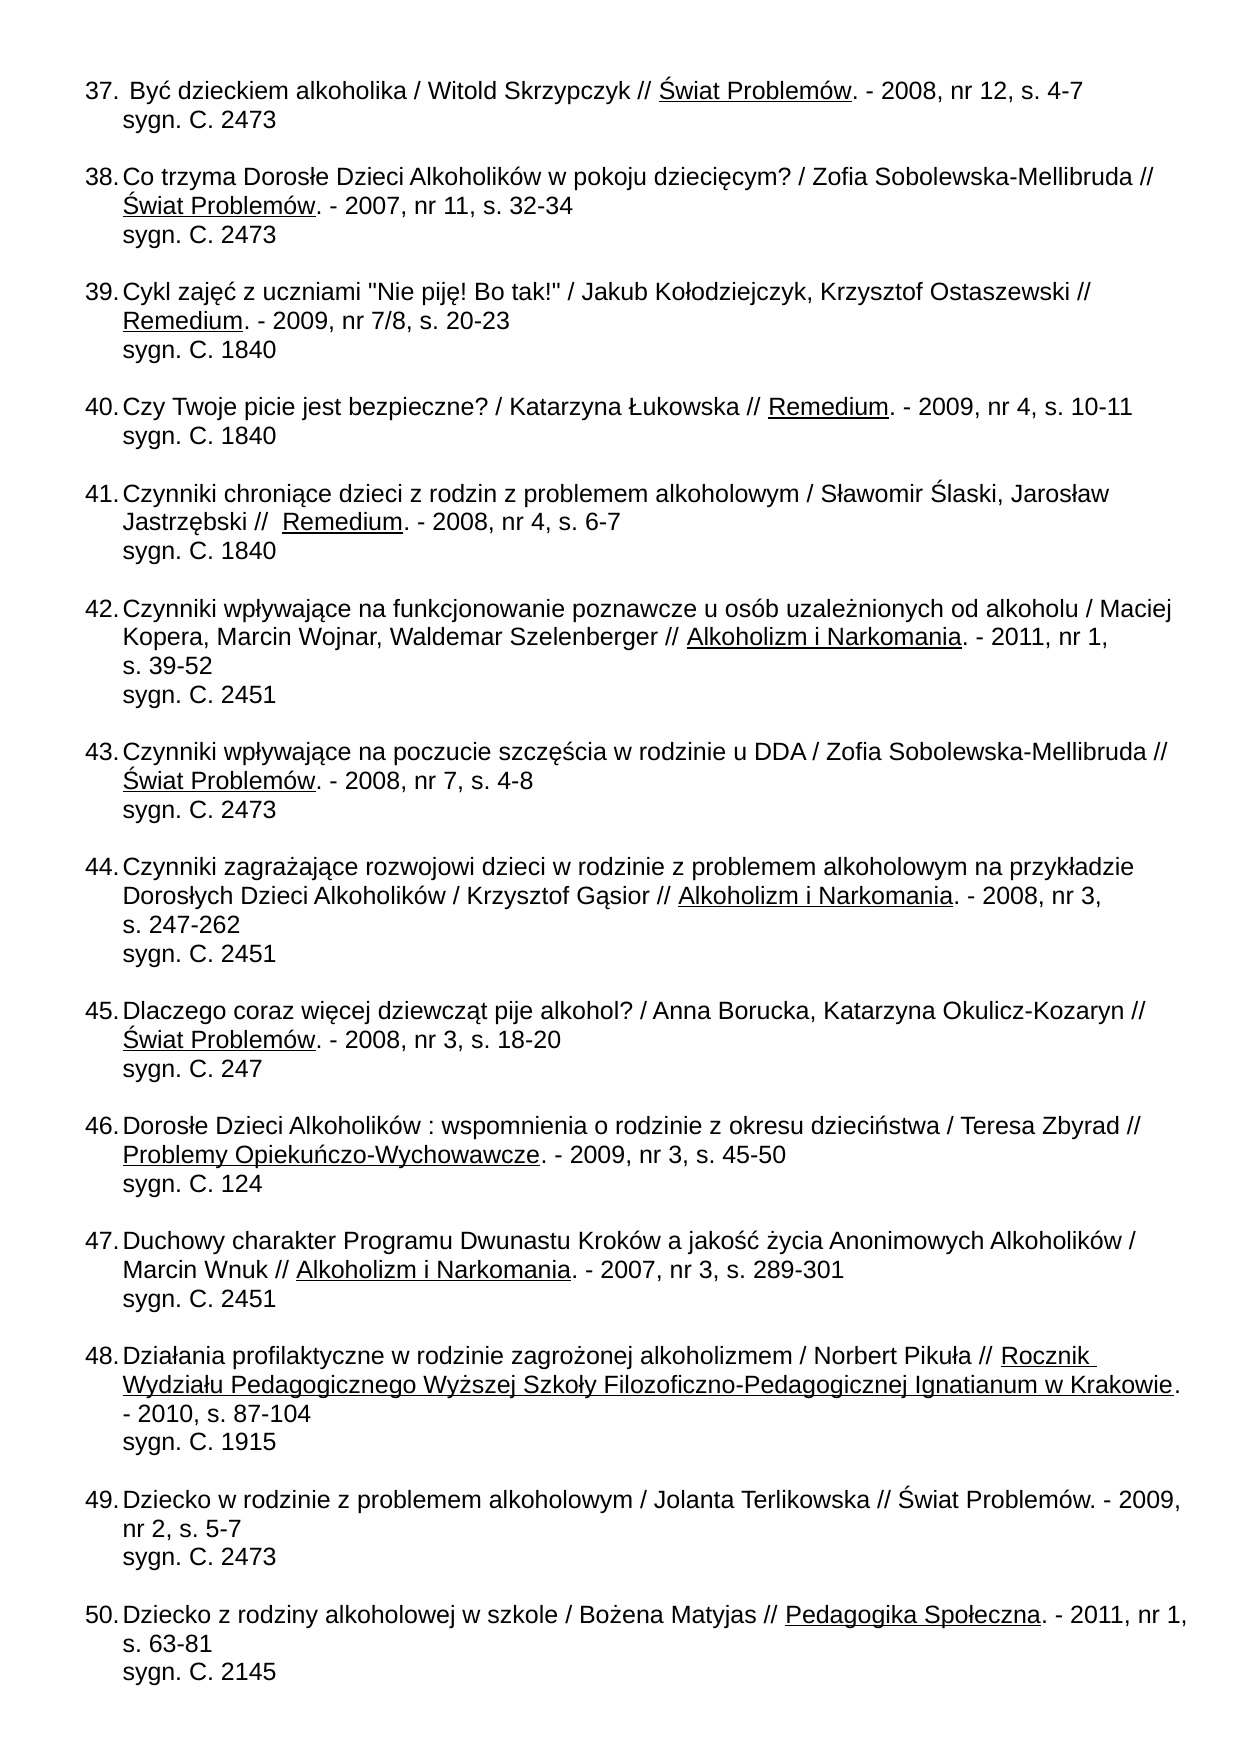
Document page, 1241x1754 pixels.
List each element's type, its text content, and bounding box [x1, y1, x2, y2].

list Czynniki wpływające na funkcjonowanie poznawcze u osób uzależnionych od alkoholu / Maciej Kopera, Marcin Wojnar, Waldemar Szelenberger // Alkoholizm i Narkomania. - 2011, nr 1, s. 39-52 [85, 593, 1193, 680]
list sygn. C. 2451 [85, 938, 1193, 967]
list sygn. C. 247 [85, 1053, 1193, 1082]
list sygn. C. 1840 [85, 536, 1193, 593]
list sygn. C. 1840 [85, 421, 1193, 450]
list sygn. C. 1840 [85, 335, 1193, 363]
list sygn. C. 2145 [85, 1657, 1193, 1686]
list Działania profilaktyczne w rodzinie zagrożonej alkoholizmem / Norbert Pikuła // Rocznik Wydziału Pedagogicznego Wyższej Szkoły Filozoficzno-Pedagogicznej Ignatianum w Krakowie. - 2010, s. 87-104 [85, 1341, 1193, 1427]
list Być dzieckiem alkoholika / Witold Skrzypczyk // Świat Problemów. - 2008, nr 12, s. 4-7 [85, 76, 1193, 105]
list Dlaczego coraz więcej dziewcząt pije alkohol? / Anna Borucka, Katarzyna Okulicz-Kozaryn // Świat Problemów. - 2008, nr 3, s. 18-20 [85, 996, 1193, 1053]
list Duchowy charakter Programu Dwunastu Kroków a jakość życia Anonimowych Alkoholików / Marcin Wnuk // Alkoholizm i Narkomania. - 2007, nr 3, s. 289-301 [85, 1226, 1193, 1283]
list sygn. C. 2473 [85, 1542, 1193, 1571]
list Czynniki wpływające na poczucie szczęścia w rodzinie u DDA / Zofia Sobolewska-Mellibruda // Świat Problemów. - 2008, nr 7, s. 4-8 [85, 737, 1193, 795]
list sygn. C. 2473 [85, 795, 1193, 823]
list sygn. C. 124 [85, 1168, 1193, 1197]
list sygn. C. 2451 [85, 1283, 1193, 1312]
list Co trzyma Dorosłe Dzieci Alkoholików w pokoju dziecięcym? / Zofia Sobolewska-Mellibruda // Świat Problemów. - 2007, nr 11, s. 32-34 [85, 162, 1193, 220]
list sygn. C. 2473 [85, 220, 1193, 277]
list Cykl zajęć z uczniami "Nie piję! Bo tak!" / Jakub Kołodziejczyk, Krzysztof Ostaszewski // Remedium. - 2009, nr 7/8, s. 20-23 [85, 277, 1193, 335]
list Czy Twoje picie jest bezpieczne? / Katarzyna Łukowska // Remedium. - 2009, nr 4, s. 10-11 [85, 392, 1193, 421]
list Czynniki zagrażające rozwojowi dzieci w rodzinie z problemem alkoholowym na przykładzie Dorosłych Dzieci Alkoholików / Krzysztof Gąsior // Alkoholizm i Narkomania. - 2008, nr 3, s. 247-262 [85, 852, 1193, 938]
list sygn. C. 1915 [85, 1427, 1193, 1456]
list Czynniki chroniące dzieci z rodzin z problemem alkoholowym / Sławomir Ślaski, Jarosław Jastrzębski // Remedium. - 2008, nr 4, s. 6-7 [85, 478, 1193, 536]
list Dziecko z rodziny alkoholowej w szkole / Bożena Matyjas // Pedagogika Społeczna. - 2011, nr 1, s. 63-81 [85, 1600, 1193, 1657]
list Dorosłe Dzieci Alkoholików : wspomnienia o rodzinie z okresu dzieciństwa / Teresa Zbyrad // Problemy Opiekuńczo-Wychowawcze. - 2009, nr 3, s. 45-50 [85, 1111, 1193, 1168]
list sygn. C. 2451 [85, 680, 1193, 708]
list sygn. C. 2473 [85, 105, 1193, 133]
list Dziecko w rodzinie z problemem alkoholowym / Jolanta Terlikowska // Świat Problemów. - 2009, nr 2, s. 5-7 [85, 1485, 1193, 1542]
